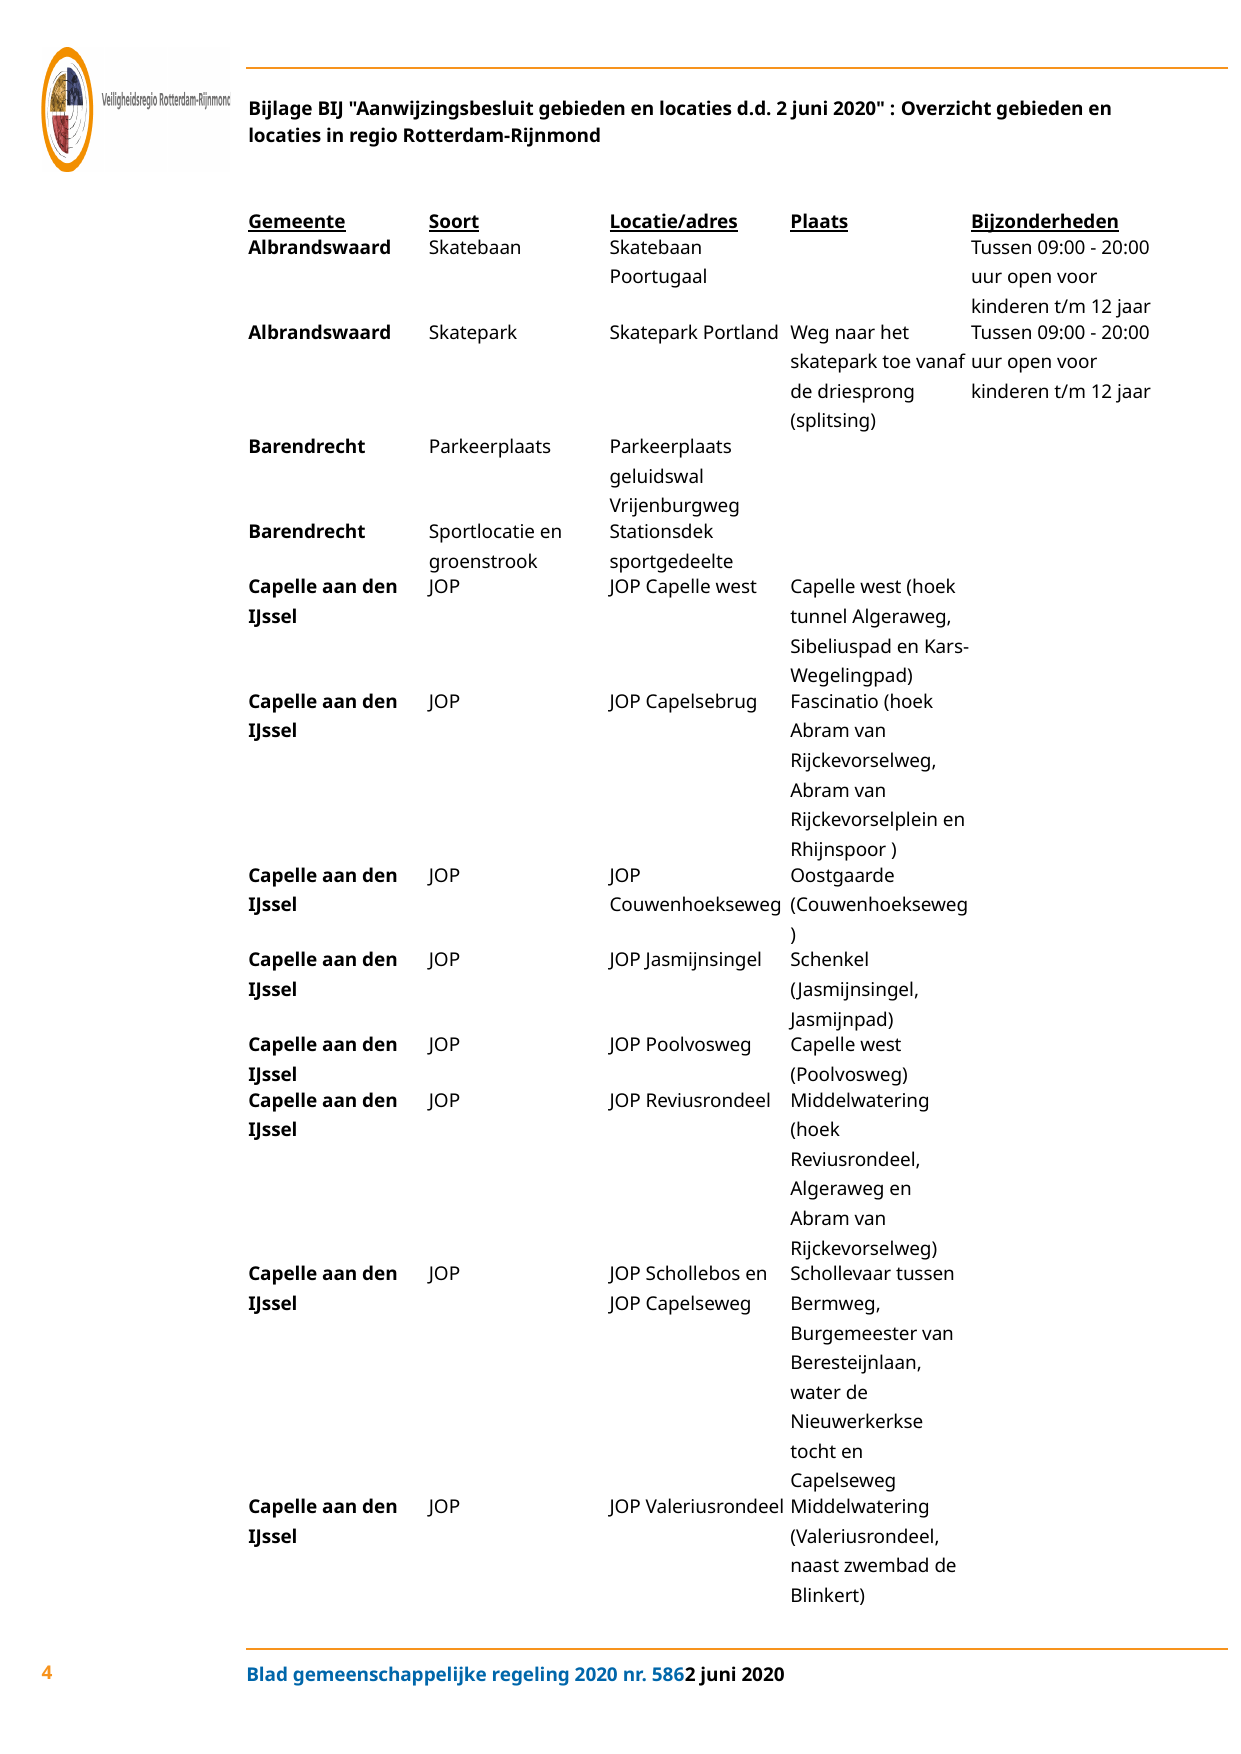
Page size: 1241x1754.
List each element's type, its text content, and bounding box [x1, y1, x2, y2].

table_cell Weg naar het skatepark toe vanaf de driesprong (splitsing) [790, 319, 971, 433]
table_cell JOP [429, 1261, 609, 1493]
table_cell JOP Capelle west [609, 574, 790, 688]
table_cell [971, 688, 1152, 862]
table_cell JOP Schollebos en JOP Capelseweg [609, 1261, 790, 1493]
table_cell JOP Capelsebrug [609, 688, 790, 862]
table_cell Barendrecht [248, 518, 429, 574]
table_cell Tussen 09:00 - 20:00 uur open voor kinderen t/m 12 jaar [971, 319, 1152, 433]
table_cell [971, 574, 1152, 688]
table_cell Capelle west (hoek tunnel Algeraweg, Sibeliuspad en Kars-Wegelingpad) [790, 574, 971, 688]
table_cell Capelle aan den IJssel [248, 1493, 429, 1608]
table_cell Parkeerplaats [429, 434, 609, 518]
table_cell Middelwatering (Valeriusrondeel, naast zwembad de Blinkert) [790, 1493, 971, 1608]
table_cell JOP Jasmijnsingel [609, 947, 790, 1032]
table_cell Middelwatering (hoek Reviusrondeel, Algeraweg en Abram van Rijckevorselweg) [790, 1087, 971, 1261]
table_cell Barendrecht [248, 434, 429, 518]
table_cell JOP [429, 1032, 609, 1087]
table_cell Capelle aan den IJssel [248, 1032, 429, 1087]
table_cell [971, 1493, 1152, 1608]
table_cell Capelle aan den IJssel [248, 574, 429, 688]
table_cell Skatebaan [429, 234, 609, 319]
table_cell [971, 1087, 1152, 1261]
table_cell JOP Reviusrondeel [609, 1087, 790, 1261]
table_cell Skatepark Portland [609, 319, 790, 433]
table_cell Oostgaarde (Couwenhoekseweg ) [790, 862, 971, 947]
table_cell [971, 518, 1152, 574]
table_cell Capelle aan den IJssel [248, 1087, 429, 1261]
table_cell Capelle west (Poolvosweg) [790, 1032, 971, 1087]
table_cell JOP [429, 574, 609, 688]
picture [41, 47, 231, 172]
table_cell JOP Valeriusrondeel [609, 1493, 790, 1608]
table_cell Capelle aan den IJssel [248, 1261, 429, 1493]
table_cell Capelle aan den IJssel [248, 947, 429, 1032]
table_cell JOP [429, 1087, 609, 1261]
table_cell JOP [429, 1493, 609, 1608]
table_cell Schollevaar tussen Bermweg, Burgemeester van Beresteijnlaan, water de Nieuwerkerkse tocht en Capelseweg [790, 1261, 971, 1493]
table_cell JOP [429, 947, 609, 1032]
table_cell Stationsdek sportgedeelte [609, 518, 790, 574]
table_cell Albrandswaard [248, 234, 429, 319]
table_cell JOP [429, 688, 609, 862]
table_cell Fascinatio (hoek Abram van Rijckevorselweg, Abram van Rijckevorselplein en Rhijnspoor ) [790, 688, 971, 862]
table_cell [790, 434, 971, 518]
table_cell [790, 234, 971, 319]
table_cell JOP Poolvosweg [609, 1032, 790, 1087]
table_cell [971, 1032, 1152, 1087]
table_cell Capelle aan den IJssel [248, 862, 429, 947]
table_cell Albrandswaard [248, 319, 429, 433]
table_cell [971, 1261, 1152, 1493]
text Bijlage BIJ "Aanwijzingsbesluit gebieden en locaties d.d. 2 juni 2020" : Overzicht gebieden en locaties in regio Rotterdam-Rijnmond [248, 95, 1152, 149]
table_cell [971, 947, 1152, 1032]
table_header Gemeente [248, 208, 429, 234]
table_cell [971, 862, 1152, 947]
table_cell Sportlocatie en groenstrook [429, 518, 609, 574]
table_cell Capelle aan den IJssel [248, 688, 429, 862]
table_header Plaats [790, 208, 971, 234]
table_cell Tussen 09:00 - 20:00 uur open voor kinderen t/m 12 jaar [971, 234, 1152, 319]
table_cell JOP [429, 862, 609, 947]
table_cell [790, 518, 971, 574]
table_header Soort [429, 208, 609, 234]
table_cell Parkeerplaats geluidswal Vrijenburgweg [609, 434, 790, 518]
table_cell Skatebaan Poortugaal [609, 234, 790, 319]
table_header Locatie/adres [609, 208, 790, 234]
table_cell [971, 434, 1152, 518]
table_cell JOP Couwenhoekseweg [609, 862, 790, 947]
table_cell Schenkel (Jasmijnsingel, Jasmijnpad) [790, 947, 971, 1032]
table_header Bijzonderheden [971, 208, 1152, 234]
table_cell Skatepark [429, 319, 609, 433]
